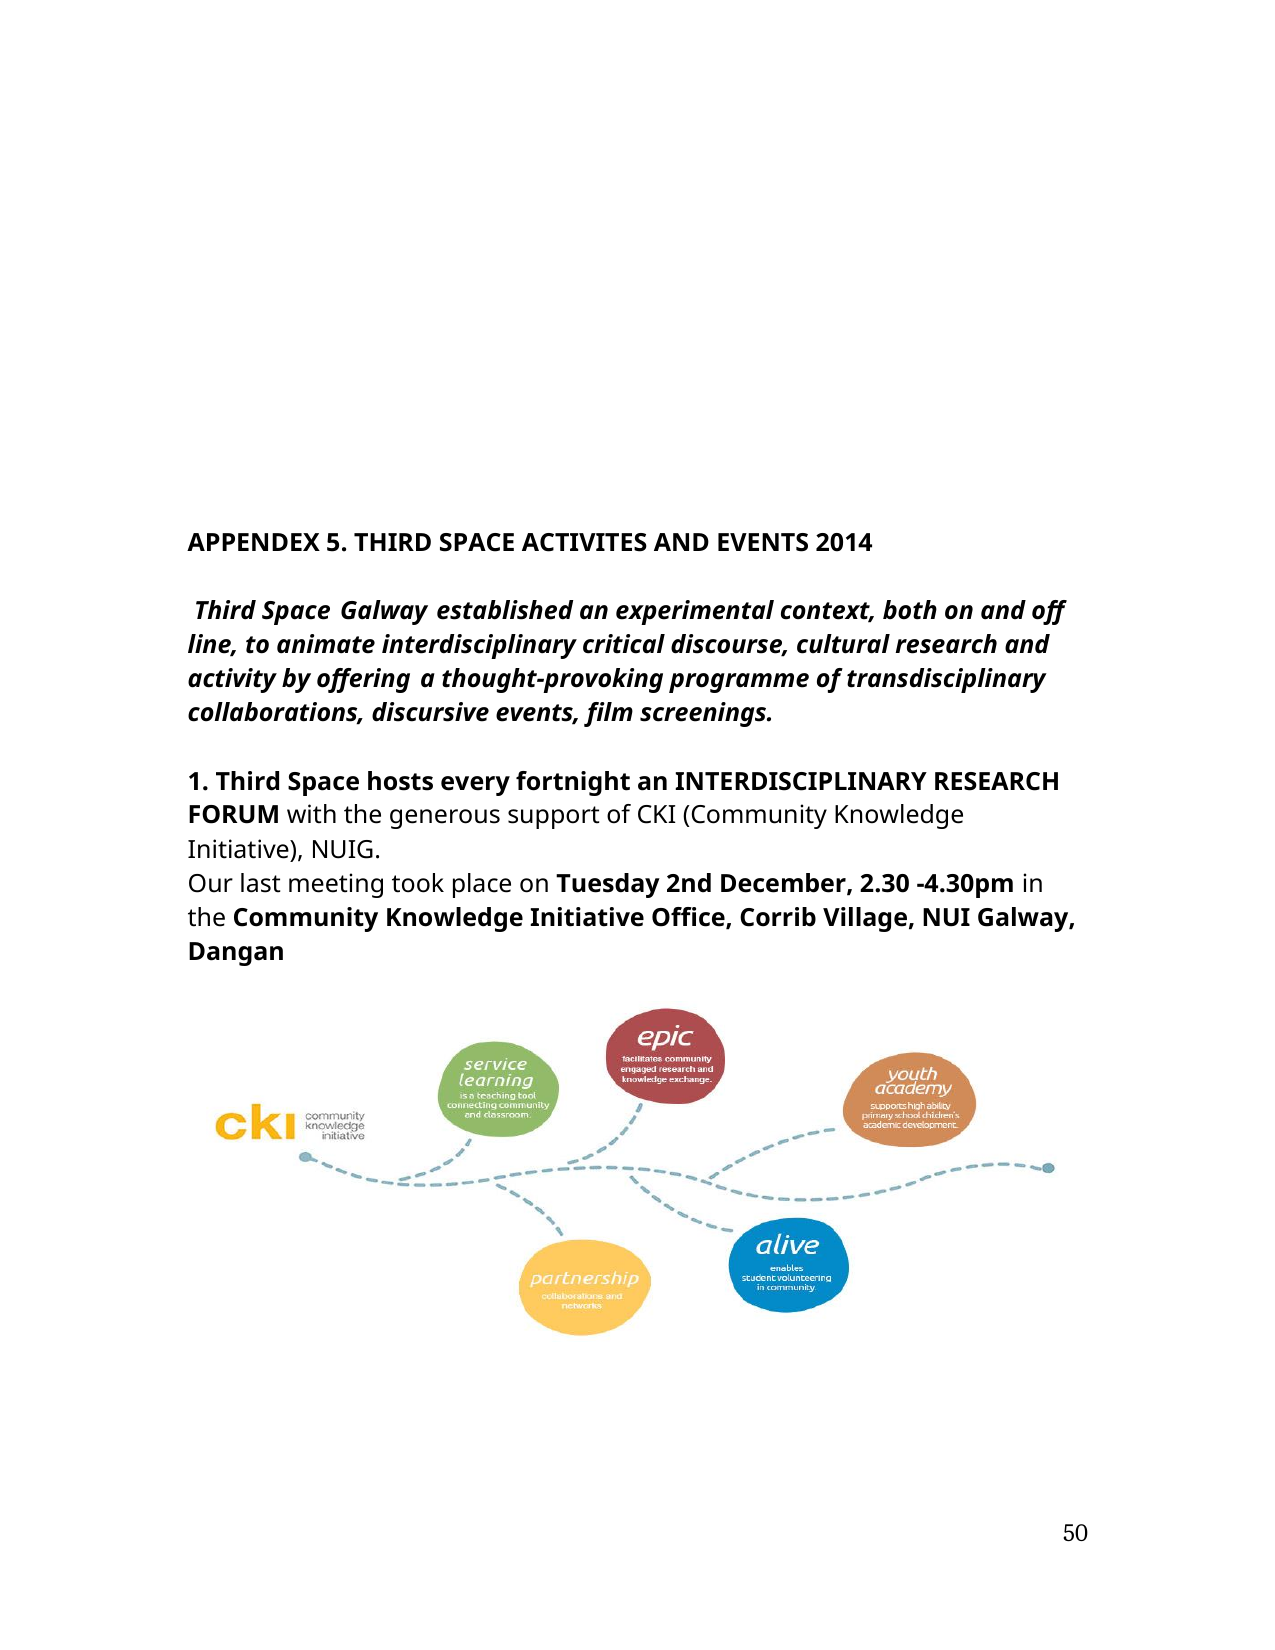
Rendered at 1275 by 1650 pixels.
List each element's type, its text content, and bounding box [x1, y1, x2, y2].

text APPENDEX 5. THIRD SPACE ACTIVITES AND EVENTS 2014 [187, 525, 1087, 559]
picture [206, 1001, 1070, 1342]
text Our last meeting took place on Tuesday 2nd December, 2.30 -4.30pm in the Community Knowledge Initiative Office, Corrib Village, NUI Galway, Dangan [187, 865, 1087, 967]
text Third Space Galway established an experimental context, both on and off line, to animate interdisciplinary critical discourse, cultural research and activity by offering a thought-provoking programme of transdisciplinary collaborations, discursive events, film screenings. [187, 593, 1087, 729]
text 1. Third Space hosts every fortnight an INTERDISCIPLINARY RESEARCH FORUM with the generous support of CKI (Community Knowledge Initiative), NUIG. [187, 763, 1087, 865]
